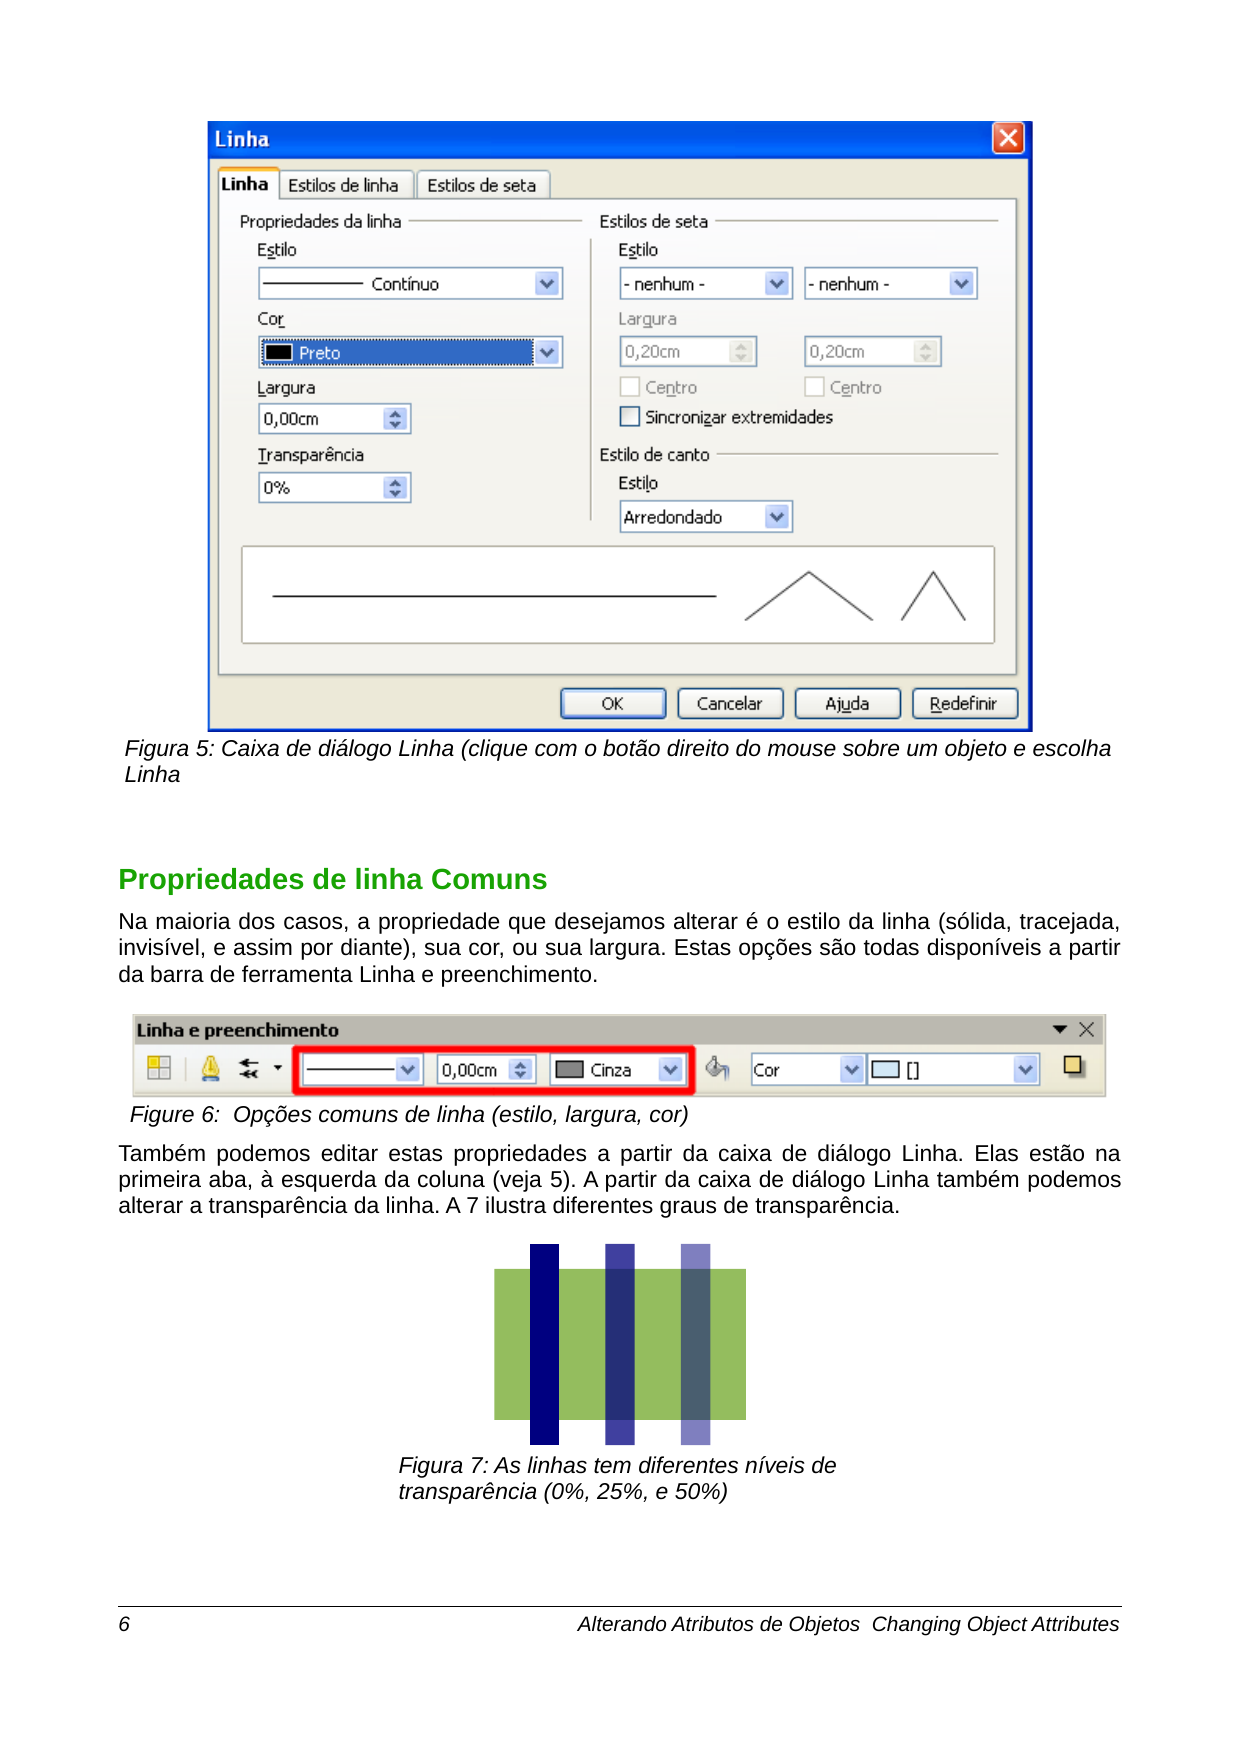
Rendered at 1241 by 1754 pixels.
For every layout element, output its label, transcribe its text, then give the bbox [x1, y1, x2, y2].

picture [207, 121, 1033, 732]
text Figure 6: Opções comuns de linha (estilo, largura, cor) [129, 1011, 1111, 1128]
text Figura 5: Caixa de diálogo Linha (clique com o botão direito do mouse sobre um objeto e escolha Linha [124, 118, 1116, 788]
subtitle Propriedades de linha Comuns [118, 862, 1122, 895]
text Figura 7: As linhas tem diferentes níveis de transparência (0%, 25%, e 50%) [398, 1452, 842, 1504]
picture [132, 1014, 1108, 1099]
text Também podemos editar estas propriedades a partir da caixa de diálogo Linha. Elas estão na primeira aba, à esquerda da coluna (veja Figura 5). A partir da caixa de diálogo Linha também podemos alterar a transparência da linha. A Figura 7 ilustra diferentes graus de transparência. [118, 1140, 1122, 1219]
text Na maioria dos casos, a propriedade que desejamos alterar é o estilo da linha (sólida, tracejada, invisível, e assim por diante), sua cor, ou sua largura. Estas opções são todas disponíveis a partir da barra de ferramenta Linha e preenchimento. [118, 908, 1122, 987]
